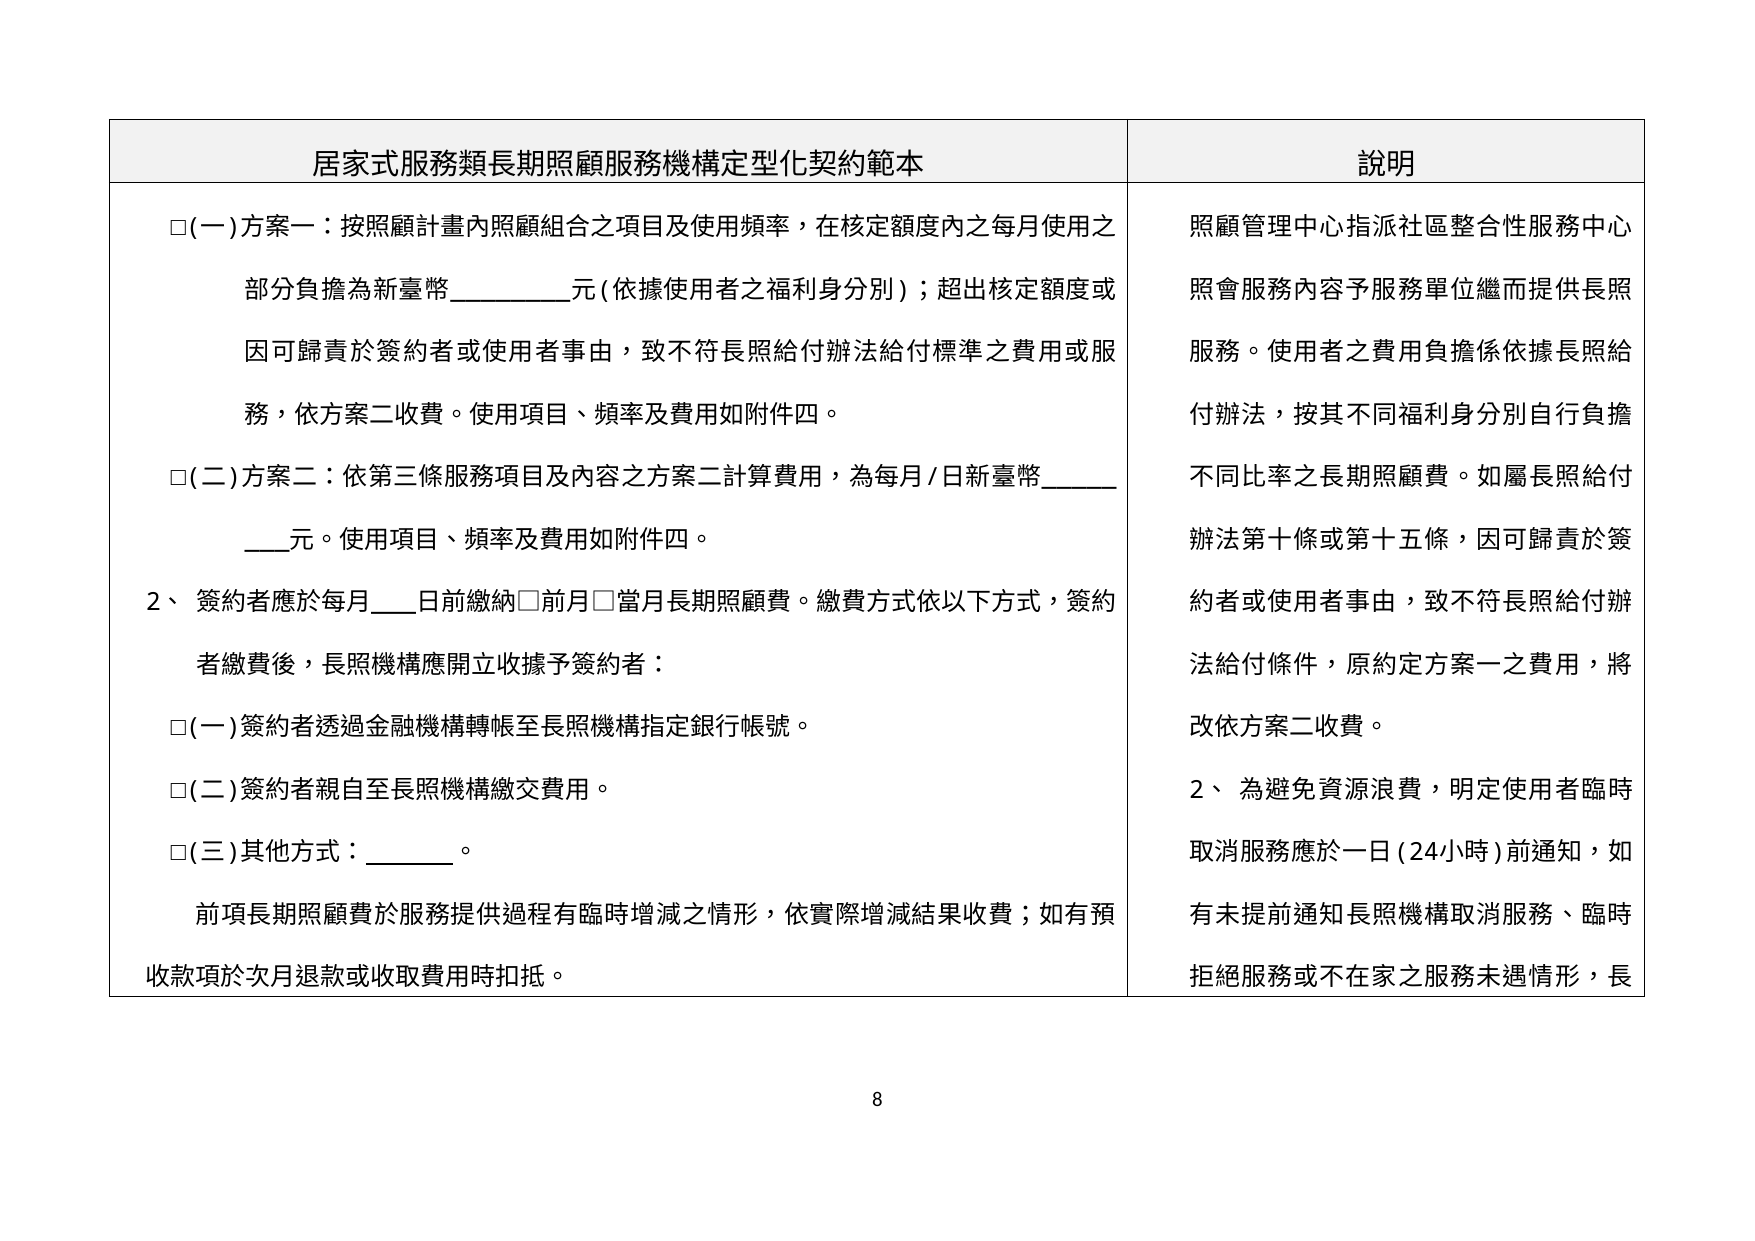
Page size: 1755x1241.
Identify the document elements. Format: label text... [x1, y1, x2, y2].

table_cell 第六條（服務費用收取及繳納） 簽約者應繳納長期照顧費，其數額及繳費方式如下： 長期照顧費： □(一)方案一：按照顧計畫內照顧組合之項目及使用頻率，在核定額度內之每月使用之部分負擔為新臺幣________元(依據使用者之福利身分別)；超出核定額度或因可歸責於簽約者或使用者事由，致不符長照給付辦法給付標準之費用或服務，依方案二收費。使用項目、頻率及費用如附件四。 □(二)方案二：依第三條服務項目及內容之方案二計算費用，為每月/日新臺幣________元。使用項目、頻率及費用如附件四。 簽約者應於每月___日前繳納□前月□當月長期照顧費。繳費方式依以下方式，簽約者繳費後，長照機構應開立收據予簽約者： □(一)簽約者透過金融機構轉帳至長照機構指定銀行帳號。 □(二)簽約者親自至長照機構繳交費用。 □(三)其他方式： 。 前項長期照顧費於服務提供過程有臨時增減之情形，依實際增減結果收費；如有預收款項於次月退款或收取費用時扣抵。 長照機構除本契約另有約定外，不得向簽約者或使用者請求額外之費用。但收費標準以外之其他核定服務衍生費用(如代購食材、耗材及相關項目)，由簽約者支付。 使用者因故需臨時取消服務時，應於服務時間一日前通知長照機構。但有緊急情況者，不在此限。 長照機構提供服務之人員於原訂提供服務之時間內到達使用者住居所，因可歸責於使用者之事由，致服務人員逾約定之服務時間達半小時仍未能開始提供服務，服務人員即可離開而不提供當日/次服務；長照機構得向簽約者收服務未遇處理費新臺幣____元。 [110, 183, 1127, 996]
table_header 居家式服務類長期照顧服務機構定型化契約範本 [110, 120, 1127, 182]
table_cell 照顧管理中心指派社區整合性服務中心照會服務內容予服務單位繼而提供長照服務。使用者之費用負擔係依據長照給付辦法，按其不同福利身分別自行負擔不同比率之長期照顧費。如屬長照給付辦法第十條或第十五條，因可歸責於簽約者或使用者事由，致不符長照給付辦法給付條件，原約定方案一之費用，將改依方案二收費。 為避免資源浪費，明定使用者臨時取消服務應於一日(24小時)前通知，如有未提前通知長照機構取消服務、臨時拒絕服務或不在家之服務未遇情形，長 [1128, 183, 1644, 996]
table_header 說明 [1128, 120, 1644, 182]
